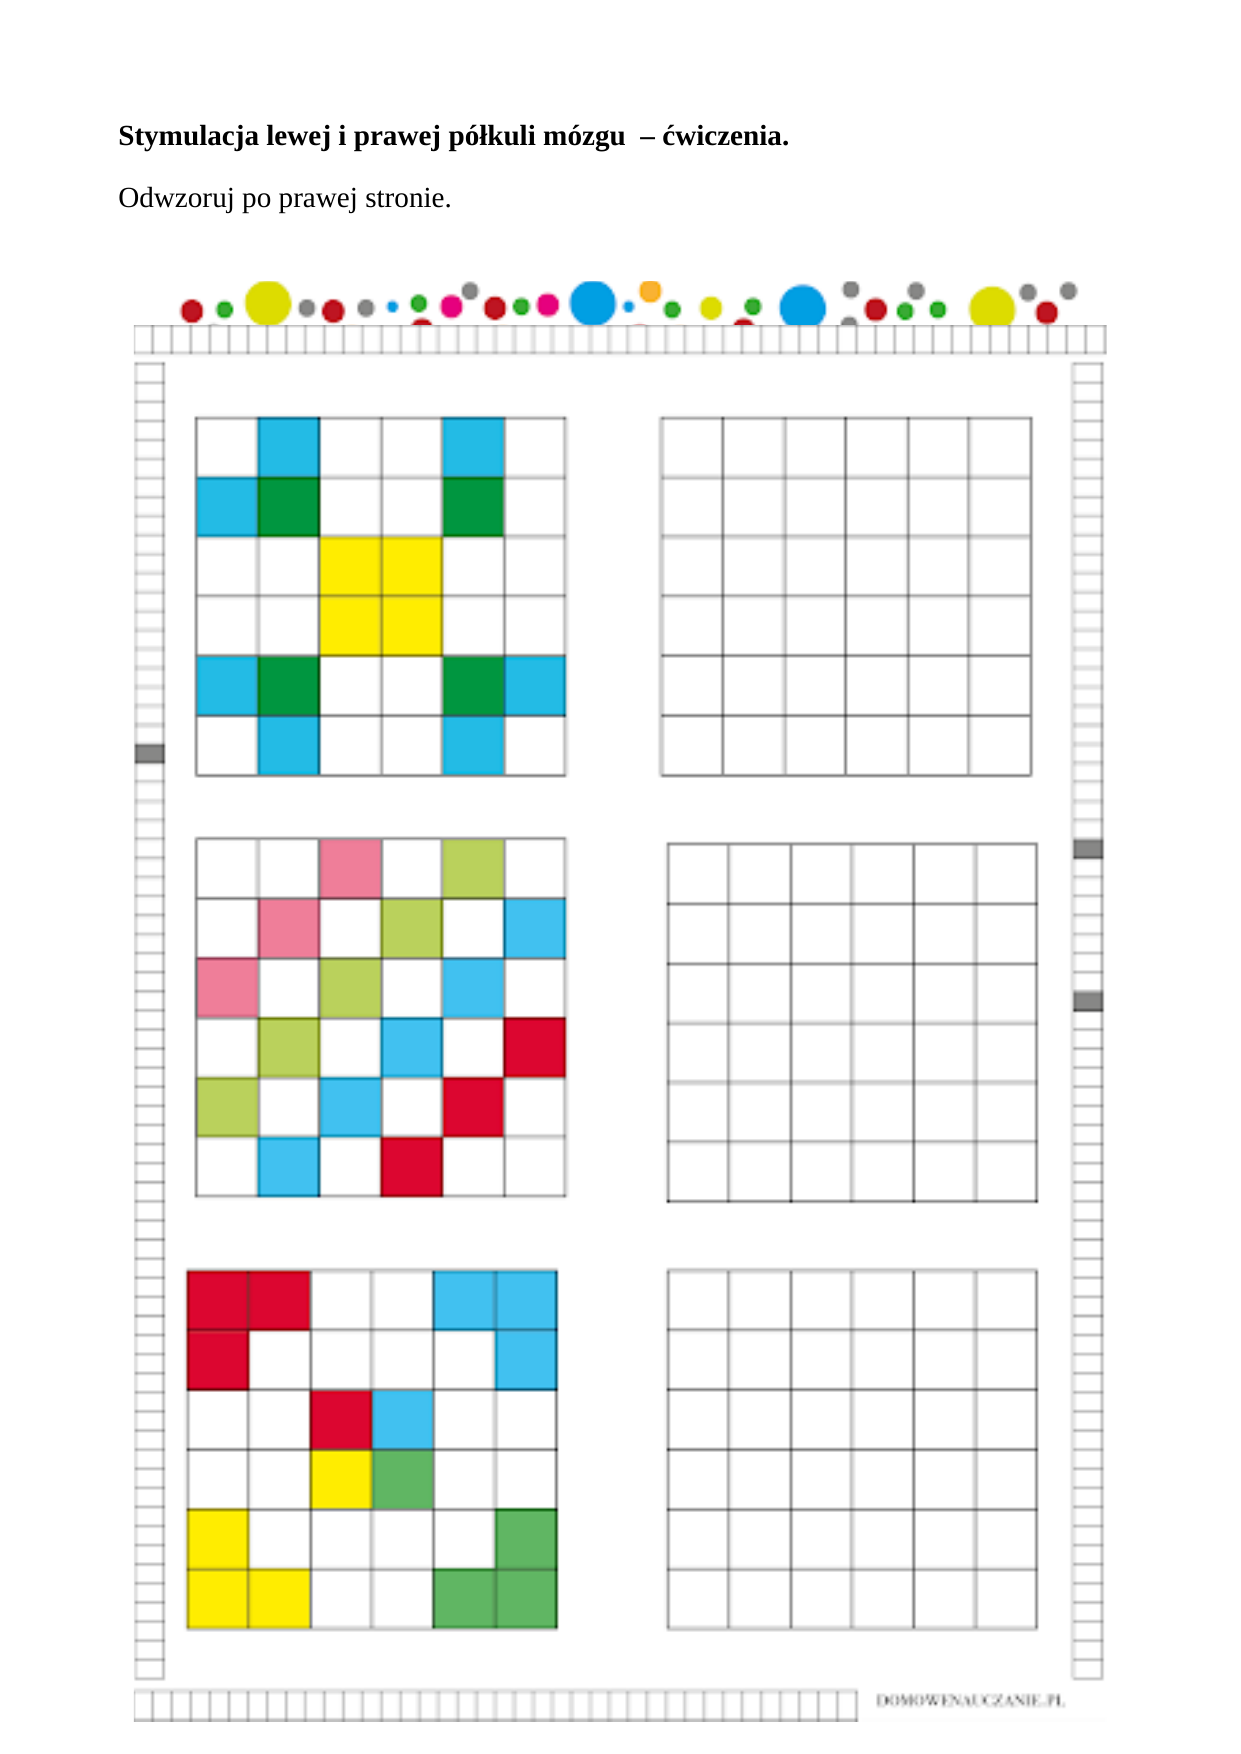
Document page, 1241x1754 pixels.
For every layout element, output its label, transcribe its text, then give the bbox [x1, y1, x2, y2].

text Stymulacja lewej i prawej półkuli mózgu – ćwiczenia. [118, 118, 1122, 152]
text Odwzoruj po prawej stronie. [118, 180, 1122, 214]
